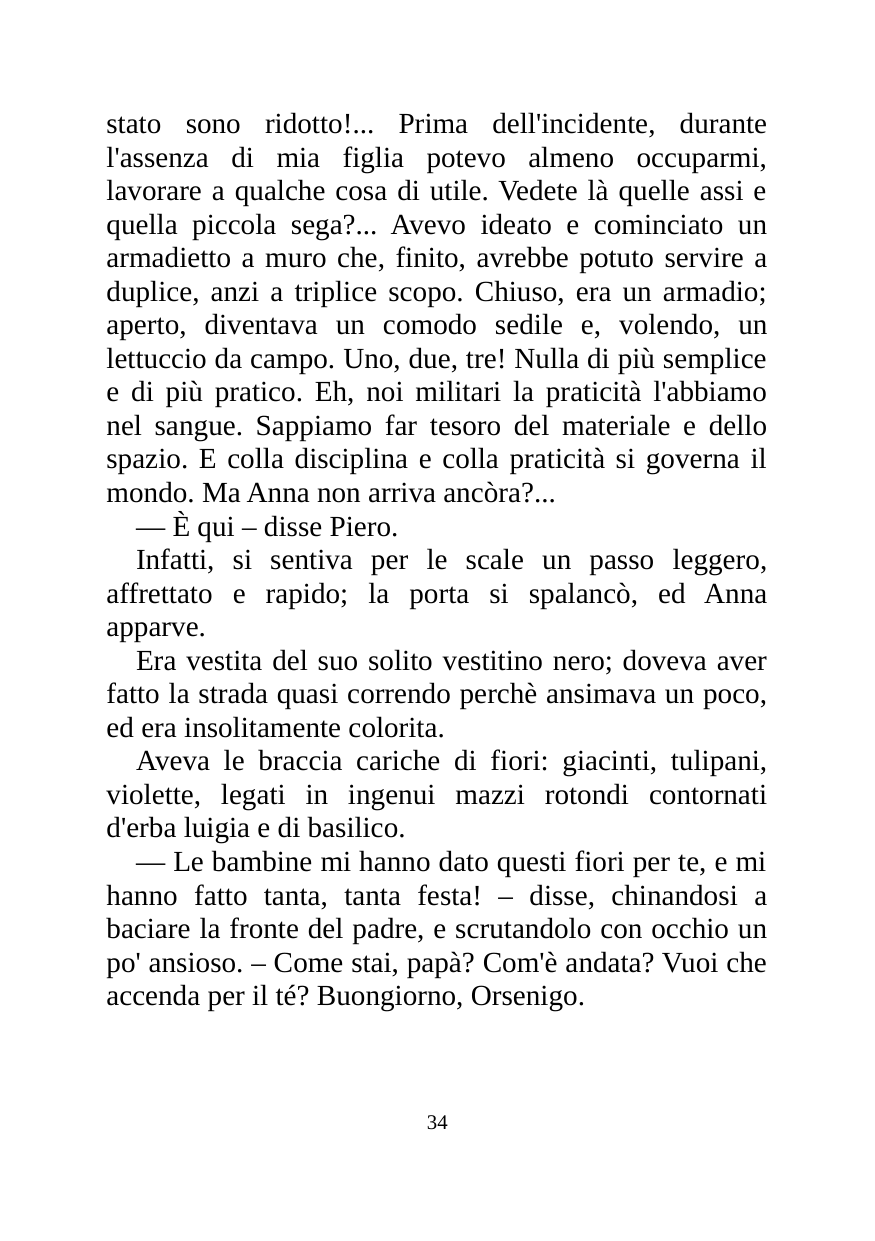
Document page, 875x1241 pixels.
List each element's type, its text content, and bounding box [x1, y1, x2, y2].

text Aveva le braccia cariche di fiori: giacinti, tulipani, violette, legati in ingenui mazzi rotondi contornati d'erba luigia e di basilico. [106, 743, 768, 844]
text — È qui – disse Piero. [106, 509, 768, 542]
text Infatti, si sentiva per le scale un passo leggero, affrettato e rapido; la porta si spalancò, ed Anna apparve. [106, 542, 768, 643]
text Era vestita del suo solito vestitino nero; doveva aver fatto la strada quasi correndo perchè ansimava un poco, ed era insolitamente colorita. [106, 643, 768, 743]
text — Le bambine mi hanno dato questi fiori per te, e mi hanno fatto tanta, tanta festa! – disse, chinandosi a baciare la fronte del padre, e scrutandolo con occhio un po' ansioso. – Come stai, papà? Com'è andata? Vuoi che accenda per il té? Buongiorno, Orsenigo. [106, 844, 768, 1012]
text stato sono ridotto!... Prima dell'incidente, durante l'assenza di mia figlia potevo almeno occuparmi, lavorare a qualche cosa di utile. Vedete là quelle assi e quella piccola sega?... Avevo ideato e cominciato un armadietto a muro che, finito, avrebbe potuto servire a duplice, anzi a triplice scopo. Chiuso, era un armadio; aperto, diventava un comodo sedile e, volendo, un lettuccio da campo. Uno, due, tre! Nulla di più semplice e di più pratico. Eh, noi militari la praticità l'abbiamo nel sangue. Sappiamo far tesoro del materiale e dello spazio. E colla disciplina e colla praticità si governa il mondo. Ma Anna non arriva ancòra?... [106, 106, 768, 509]
